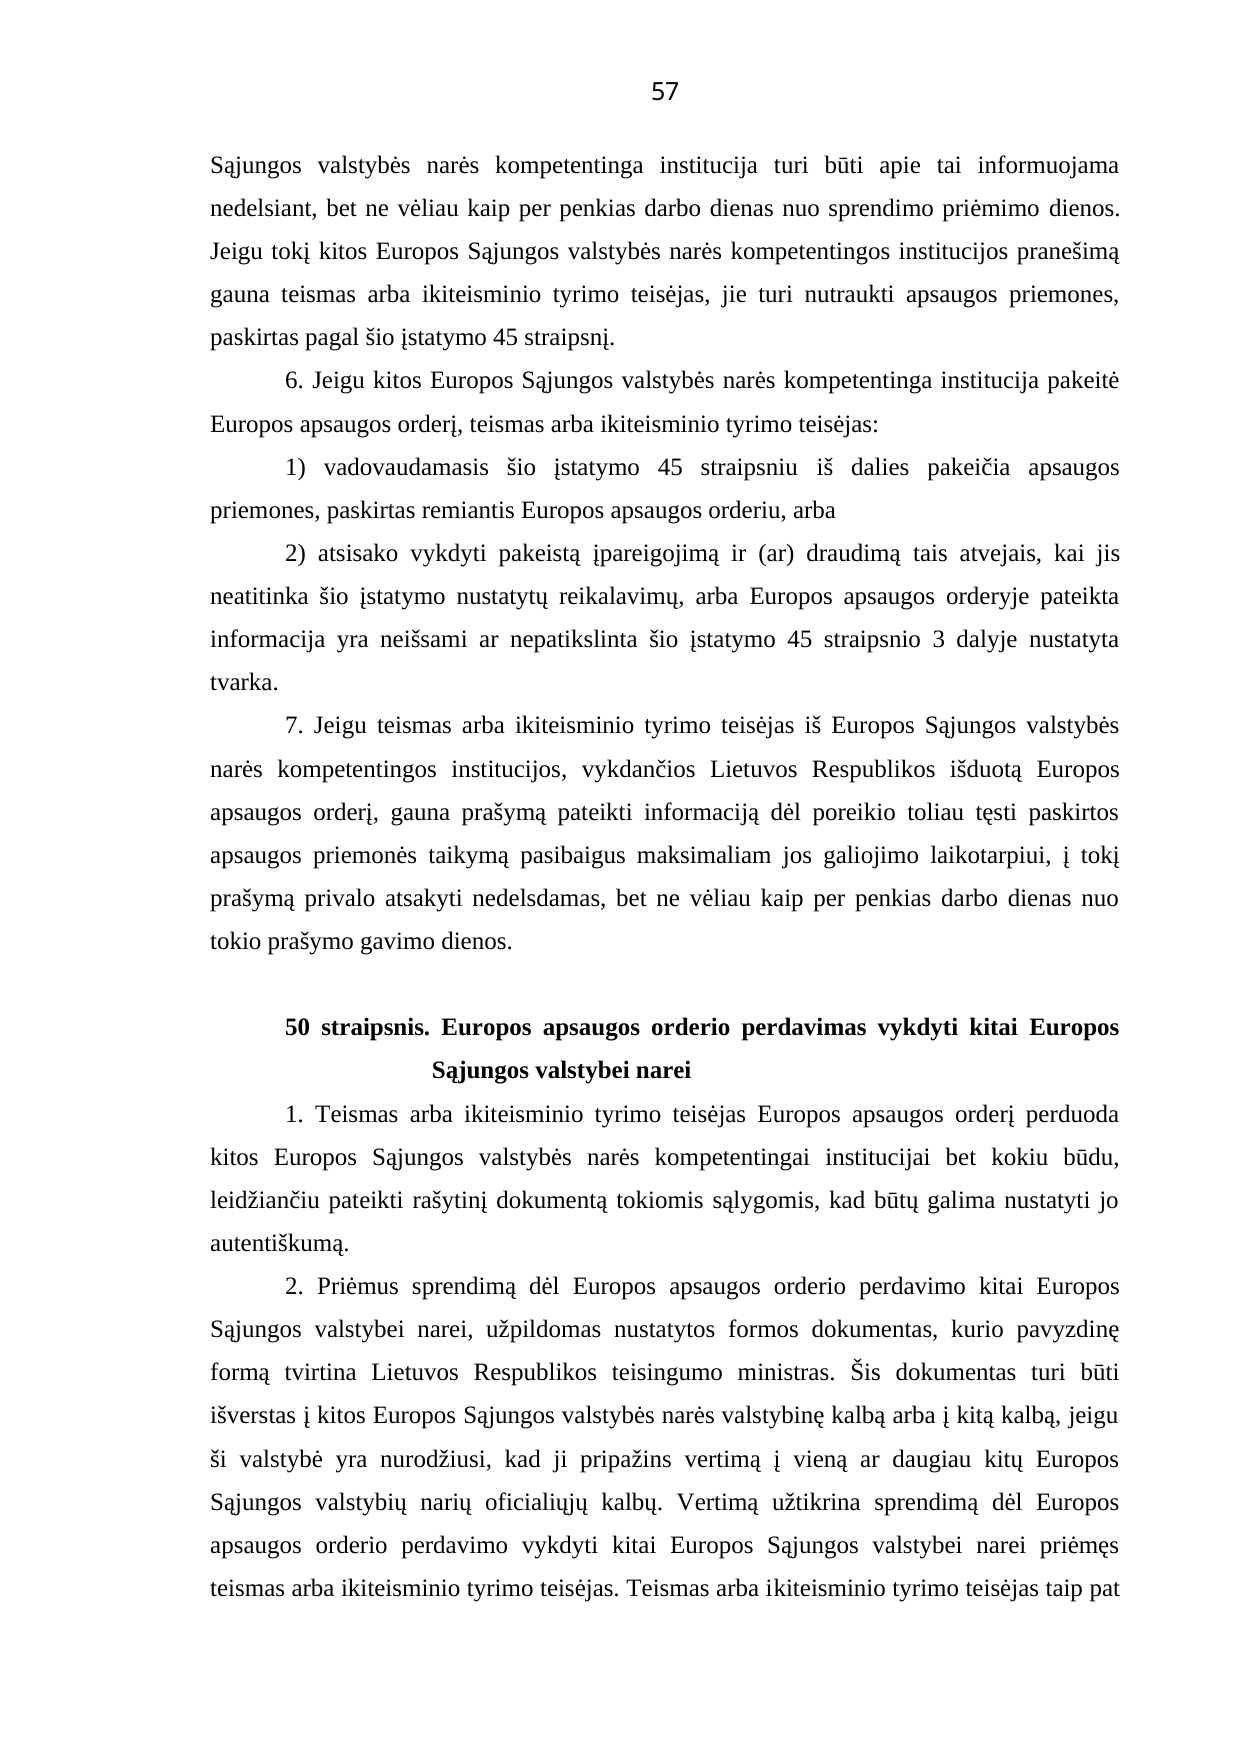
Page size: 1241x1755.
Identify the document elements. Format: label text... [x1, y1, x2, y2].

text 2. Priėmus sprendimą dėl Europos apsaugos orderio perdavimo kitai Europos Sąjungos valstybei narei, užpildomas nustatytos formos dokumentas, kurio pavyzdinę formą tvirtina Lietuvos Respublikos teisingumo ministras. Šis dokumentas turi būti išverstas į kitos Europos Sąjungos valstybės narės valstybinę kalbą arba į kitą kalbą, jeigu ši valstybė yra nurodžiusi, kad ji pripažins vertimą į vieną ar daugiau kitų Europos Sąjungos valstybių narių oficialiųjų kalbų. Vertimą užtikrina sprendimą dėl Europos apsaugos orderio perdavimo vykdyti kitai Europos Sąjungos valstybei narei priėmęs teismas arba ikiteisminio tyrimo teisėjas. Teismas arba ikiteisminio tyrimo teisėjas taip pat [210, 1271, 1120, 1602]
text Sąjungos valstybės narės kompetentinga institucija turi būti apie tai informuojama nedelsiant, bet ne vėliau kaip per penkias darbo dienas nuo sprendimo priėmimo dienos. Jeigu tokį kitos Europos Sąjungos valstybės narės kompetentingos institucijos pranešimą gauna teismas arba ikiteisminio tyrimo teisėjas, jie turi nutraukti apsaugos priemones, paskirtas pagal šio įstatymo 45 straipsnį. [210, 150, 1120, 351]
text 50 straipsnis. Europos apsaugos orderio perdavimas vykdyti kitai Europos Sąjungos valstybei narei [285, 1012, 1120, 1084]
text 1. Teismas arba ikiteisminio tyrimo teisėjas Europos apsaugos orderį perduoda kitos Europos Sąjungos valstybės narės kompetentingai institucijai bet kokiu būdu, leidžiančiu pateikti rašytinį dokumentą tokiomis sąlygomis, kad būtų galima nustatyti jo autentiškumą. [210, 1099, 1120, 1257]
text 2) atsisako vykdyti pakeistą įpareigojimą ir (ar) draudimą tais atvejais, kai jis neatitinka šio įstatymo nustatytų reikalavimų, arba Europos apsaugos orderyje pateikta informacija yra neišsami ar nepatikslinta šio įstatymo 45 straipsnio 3 dalyje nustatyta tvarka. [210, 538, 1120, 696]
text 6. Jeigu kitos Europos Sąjungos valstybės narės kompetentinga institucija pakeitė Europos apsaugos orderį, teismas arba ikiteisminio tyrimo teisėjas: [210, 366, 1120, 437]
text 1) vadovaudamasis šio įstatymo 45 straipsniu iš dalies pakeičia apsaugos priemones, paskirtas remiantis Europos apsaugos orderiu, arba [210, 452, 1120, 524]
text 7. Jeigu teismas arba ikiteisminio tyrimo teisėjas iš Europos Sąjungos valstybės narės kompetentingos institucijos, vykdančios Lietuvos Respublikos išduotą Europos apsaugos orderį, gauna prašymą pateikti informaciją dėl poreikio toliau tęsti paskirtos apsaugos priemonės taikymą pasibaigus maksimaliam jos galiojimo laikotarpiui, į tokį prašymą privalo atsakyti nedelsdamas, bet ne vėliau kaip per penkias darbo dienas nuo tokio prašymo gavimo dienos. [210, 711, 1120, 955]
